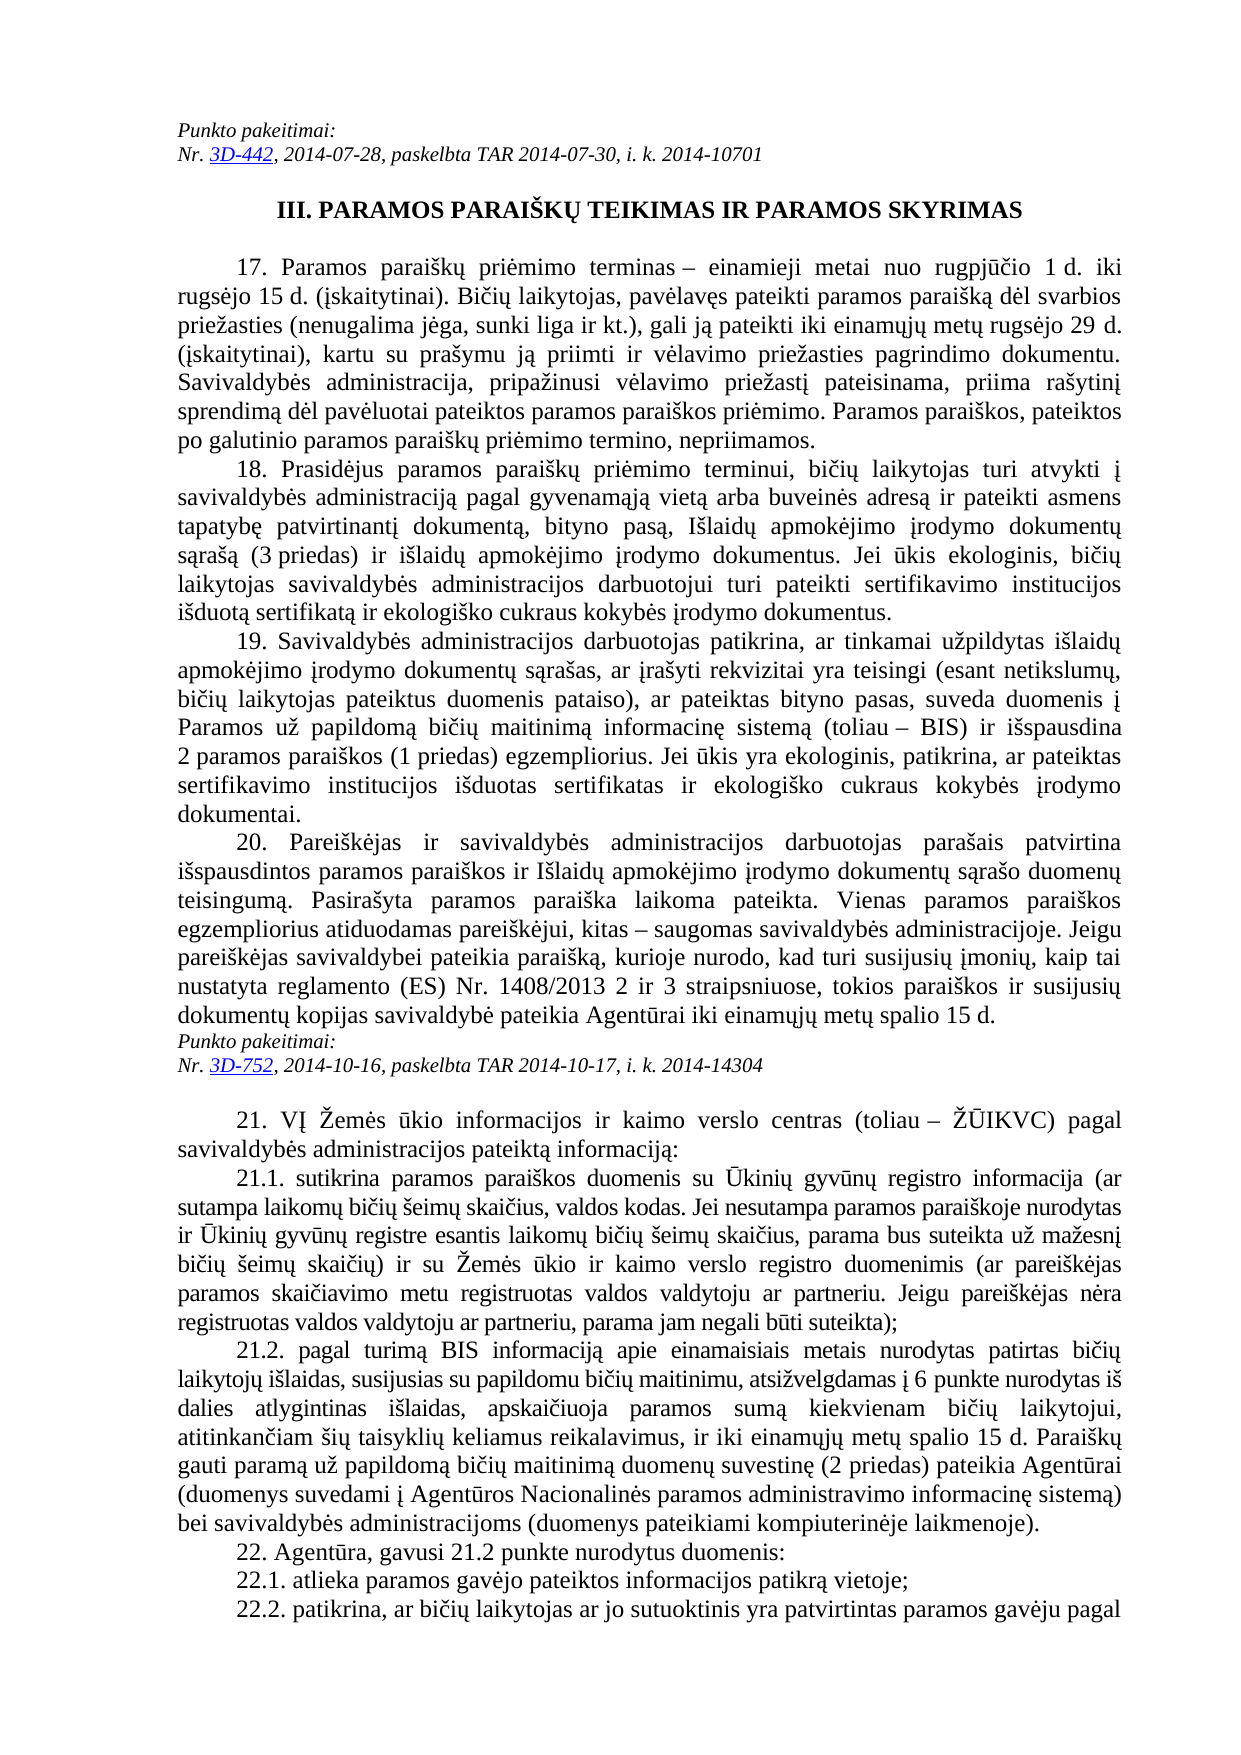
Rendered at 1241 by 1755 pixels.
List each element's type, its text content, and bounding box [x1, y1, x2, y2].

text 22.2. patikrina, ar bičių laikytojas ar jo sutuoktinis yra patvirtintas paramos gavėju pagal [177, 1594, 1122, 1623]
text 19. Savivaldybės administracijos darbuotojas patikrina, ar tinkamai užpildytas išlaidų apmokėjimo įrodymo dokumentų sąrašas, ar įrašyti rekvizitai yra teisingi (esant netikslumų, bičių laikytojas pateiktus duomenis pataiso), ar pateiktas bityno pasas, suveda duomenis į Paramos už papildomą bičių maitinimą informacinę sistemą (toliau – BIS) ir išspausdina 2 paramos paraiškos (1 priedas) egzempliorius. Jei ūkis yra ekologinis, patikrina, ar pateiktas sertifikavimo institucijos išduotas sertifikatas ir ekologiško cukraus kokybės įrodymo dokumentai. [177, 626, 1122, 827]
text 21. VĮ Žemės ūkio informacijos ir kaimo verslo centras (toliau – ŽŪIKVC) pagal savivaldybės administracijos pateiktą informaciją: [177, 1106, 1122, 1163]
text 20. Pareiškėjas ir savivaldybės administracijos darbuotojas parašais patvirtina išspausdintos paramos paraiškos ir Išlaidų apmokėjimo įrodymo dokumentų sąrašo duomenų teisingumą. Pasirašyta paramos paraiška laikoma pateikta. Vienas paramos paraiškos egzempliorius atiduodamas pareiškėjui, kitas – saugomas savivaldybės administracijoje. Jeigu pareiškėjas savivaldybei pateikia paraišką, kurioje nurodo, kad turi susijusių įmonių, kaip tai nustatyta reglamento (ES) Nr. 1408/2013 2 ir 3 straipsniuose, tokios paraiškos ir susijusių dokumentų kopijas savivaldybė pateikia Agentūrai iki einamųjų metų spalio 15 d. [177, 827, 1122, 1029]
text 22.1. atlieka paramos gavėjo pateiktos informacijos patikrą vietoje; [177, 1566, 1122, 1594]
text 18. Prasidėjus paramos paraiškų priėmimo terminui, bičių laikytojas turi atvykti į savivaldybės administraciją pagal gyvenamąją vietą arba buveinės adresą ir pateikti asmens tapatybę patvirtinantį dokumentą, bityno pasą, Išlaidų apmokėjimo įrodymo dokumentų sąrašą (3 priedas) ir išlaidų apmokėjimo įrodymo dokumentus. Jei ūkis ekologinis, bičių laikytojas savivaldybės administracijos darbuotojui turi pateikti sertifikavimo institucijos išduotą sertifikatą ir ekologiško cukraus kokybės įrodymo dokumentus. [177, 454, 1122, 626]
text III. PARAMOS PARAIŠKŲ TEIKIMAS IR PARAMOS SKYRIMAS [177, 195, 1122, 224]
text 21.2. pagal turimą BIS informaciją apie einamaisiais metais nurodytas patirtas bičių laikytojų išlaidas, susijusias su papildomu bičių maitinimu, atsižvelgdamas į 6 punkte nurodytas iš dalies atlygintinas išlaidas, apskaičiuoja paramos sumą kiekvienam bičių laikytojui, atitinkančiam šių taisyklių keliamus reikalavimus, ir iki einamųjų metų spalio 15 d. Paraiškų gauti paramą už papildomą bičių maitinimą duomenų suvestinę (2 priedas) pateikia Agentūrai (duomenys suvedami į Agentūros Nacionalinės paramos administravimo informacinę sistemą) bei savivaldybės administracijoms (duomenys pateikiami kompiuterinėje laikmenoje). [177, 1336, 1122, 1537]
text Punkto pakeitimai: [177, 1029, 1122, 1053]
text Nr. 3D-442, 2014-07-28, paskelbta TAR 2014-07-30, i. k. 2014-10701 [177, 142, 1122, 166]
text 22. Agentūra, gavusi 21.2 punkte nurodytus duomenis: [177, 1537, 1122, 1566]
text Nr. 3D-752, 2014-10-16, paskelbta TAR 2014-10-17, i. k. 2014-14304 [177, 1053, 1122, 1077]
text Punkto pakeitimai: [177, 118, 1122, 142]
text 17. Paramos paraiškų priėmimo terminas – einamieji metai nuo rugpjūčio 1 d. iki rugsėjo 15 d. (įskaitytinai). Bičių laikytojas, pavėlavęs pateikti paramos paraišką dėl svarbios priežasties (nenugalima jėga, sunki liga ir kt.), gali ją pateikti iki einamųjų metų rugsėjo 29 d. (įskaitytinai), kartu su prašymu ją priimti ir vėlavimo priežasties pagrindimo dokumentu. Savivaldybės administracija, pripažinusi vėlavimo priežastį pateisinama, priima rašytinį sprendimą dėl pavėluotai pateiktos paramos paraiškos priėmimo. Paramos paraiškos, pateiktos po galutinio paramos paraiškų priėmimo termino, nepriimamos. [177, 252, 1122, 454]
text 21.1. sutikrina paramos paraiškos duomenis su Ūkinių gyvūnų registro informacija (ar sutampa laikomų bičių šeimų skaičius, valdos kodas. Jei nesutampa paramos paraiškoje nurodytas ir Ūkinių gyvūnų registre esantis laikomų bičių šeimų skaičius, parama bus suteikta už mažesnį bičių šeimų skaičių) ir su Žemės ūkio ir kaimo verslo registro duomenimis (ar pareiškėjas paramos skaičiavimo metu registruotas valdos valdytoju ar partneriu. Jeigu pareiškėjas nėra registruotas valdos valdytoju ar partneriu, parama jam negali būti suteikta); [177, 1163, 1122, 1336]
